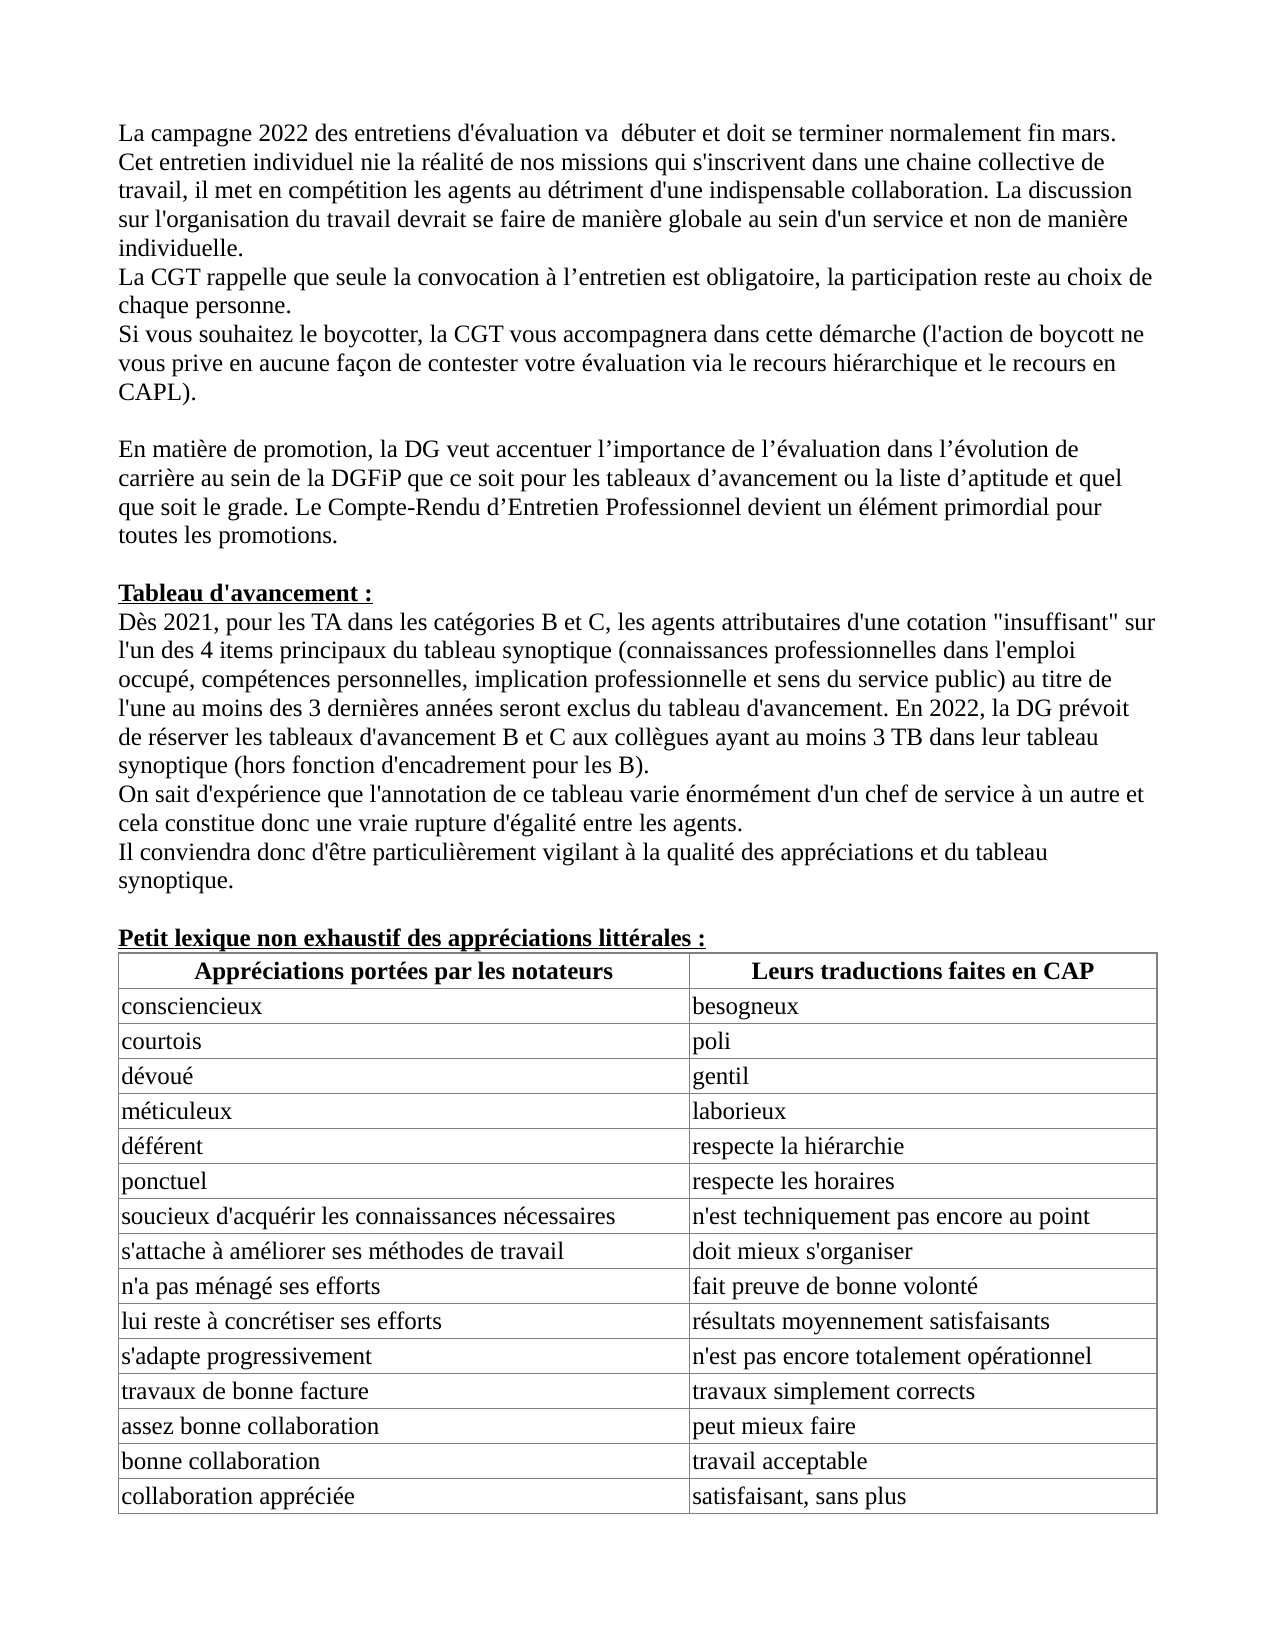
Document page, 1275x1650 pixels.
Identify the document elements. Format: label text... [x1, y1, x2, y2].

table_cell s'attache à améliorer ses méthodes de travail [119, 1234, 689, 1268]
table_cell laborieux [690, 1094, 1156, 1128]
table_cell résultats moyennement satisfaisants [690, 1304, 1156, 1338]
text La campagne 2022 des entretiens d'évaluation va débuter et doit se terminer normalement fin mars. Cet entretien individuel nie la réalité de nos missions qui s'inscrivent dans une chaine collective de travail, il met en compétition les agents au détriment d'une indispensable collaboration. La discussion sur l'organisation du travail devrait se faire de manière globale au sein d'un service et non de manière individuelle. La CGT rappelle que seule la convocation à l’entretien est obligatoire, la participation reste au choix de chaque personne. Si vous souhaitez le boycotter, la CGT vous accompagnera dans cette démarche (l'action de boycott ne vous prive en aucune façon de contester votre évaluation via le recours hiérarchique et le recours en CAPL). En matière de promotion, la DG veut accentuer l’importance de l’évaluation dans l’évolution de carrière au sein de la DGFiP que ce soit pour les tableaux d’avancement ou la liste d’aptitude et quel que soit le grade. Le Compte-Rendu d’Entretien Professionnel devient un élément primordial pour toutes les promotions. Tableau d'avancement : Dès 2021, pour les TA dans les catégories B et C, les agents attributaires d'une cotation "insuffisant" sur l'un des 4 items principaux du tableau synoptique (connaissances professionnelles dans l'emploi occupé, compétences personnelles, implication professionnelle et sens du service public) au titre de l'une au moins des 3 dernières années seront exclus du tableau d'avancement. En 2022, la DG prévoit de réserver les tableaux d'avancement B et C aux collègues ayant au moins 3 TB dans leur tableau synoptique (hors fonction d'encadrement pour les B). On sait d'expérience que l'annotation de ce tableau varie énormément d'un chef de service à un autre et cela constitue donc une vraie rupture d'égalité entre les agents. Il conviendra donc d'être particulièrement vigilant à la qualité des appréciations et du tableau synoptique. Petit lexique non exhaustif des appréciations littérales : [118, 118, 1157, 952]
table_cell collaboration appréciée [119, 1479, 689, 1513]
table_cell méticuleux [119, 1094, 689, 1128]
table_cell satisfaisant, sans plus [690, 1479, 1156, 1513]
table_cell besogneux [690, 989, 1156, 1023]
table_cell doit mieux s'organiser [690, 1234, 1156, 1268]
table_cell n'est techniquement pas encore au point [690, 1199, 1156, 1233]
table_header Leurs traductions faites en CAP [690, 954, 1156, 988]
table_cell fait preuve de bonne volonté [690, 1269, 1156, 1303]
table_cell travaux de bonne facture [119, 1374, 689, 1408]
table_cell travaux simplement corrects [690, 1374, 1156, 1408]
table_cell s'adapte progressivement [119, 1339, 689, 1373]
table_cell gentil [690, 1059, 1156, 1093]
table_cell consciencieux [119, 989, 689, 1023]
table_cell poli [690, 1024, 1156, 1058]
table_cell soucieux d'acquérir les connaissances nécessaires [119, 1199, 689, 1233]
table_cell n'a pas ménagé ses efforts [119, 1269, 689, 1303]
table_header Appréciations portées par les notateurs [119, 954, 689, 988]
table_cell peut mieux faire [690, 1409, 1156, 1443]
table_cell lui reste à concrétiser ses efforts [119, 1304, 689, 1338]
table_cell ponctuel [119, 1164, 689, 1198]
table_cell déférent [119, 1129, 689, 1163]
table_cell bonne collaboration [119, 1444, 689, 1478]
table_cell respecte la hiérarchie [690, 1129, 1156, 1163]
table_cell travail acceptable [690, 1444, 1156, 1478]
table_cell n'est pas encore totalement opérationnel [690, 1339, 1156, 1373]
table_cell respecte les horaires [690, 1164, 1156, 1198]
table_cell dévoué [119, 1059, 689, 1093]
table_cell courtois [119, 1024, 689, 1058]
table_cell assez bonne collaboration [119, 1409, 689, 1443]
